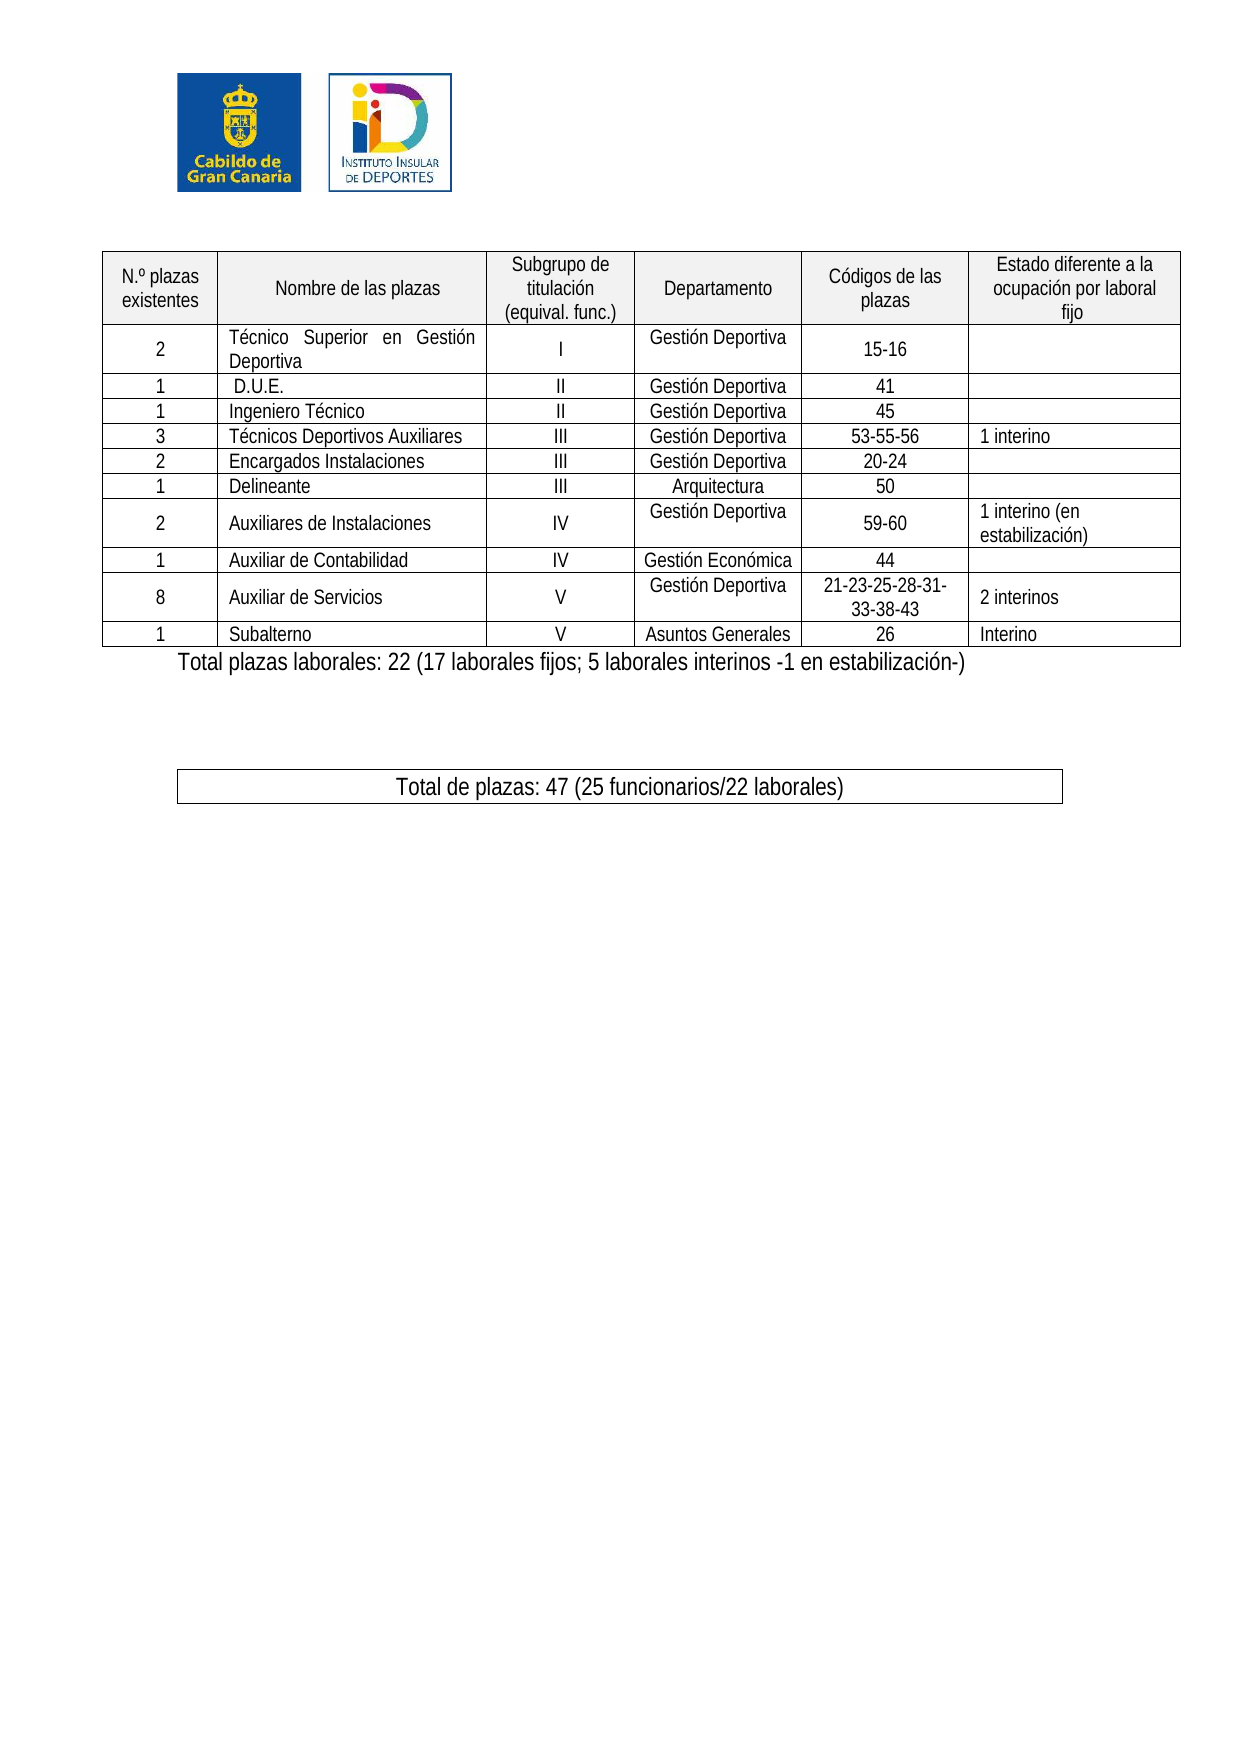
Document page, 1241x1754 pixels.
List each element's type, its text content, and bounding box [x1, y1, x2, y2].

table_header N.º plazas existentes [103, 252, 217, 324]
table_cell Arquitectura [635, 474, 801, 498]
table_header Departamento [635, 252, 801, 324]
table_cell Ingeniero Técnico [218, 399, 486, 423]
table_cell Gestión Deportiva [635, 424, 801, 448]
table_cell IV [487, 548, 634, 572]
table_cell 1 [103, 374, 217, 398]
table_cell 2 [103, 449, 217, 473]
table_cell 53-55-56 [802, 424, 968, 448]
table_cell III [487, 424, 634, 448]
table_cell 1 [103, 399, 217, 423]
table_cell 41 [802, 374, 968, 398]
table_cell Gestión Deportiva [635, 449, 801, 473]
table_cell Gestión Deportiva [635, 499, 801, 547]
text Total plazas laborales: 22 (17 laborales fijos; 5 laborales interinos -1 en estabilización-) [177, 647, 1063, 676]
table_cell 2 [103, 499, 217, 547]
table_cell Gestión Deportiva [635, 573, 801, 621]
table_cell 44 [802, 548, 968, 572]
table_cell Gestión Deportiva [635, 374, 801, 398]
table_cell Asuntos Generales [635, 622, 801, 646]
table_cell 2 [103, 325, 217, 373]
table_header Nombre de las plazas [218, 252, 486, 324]
table_cell Auxiliar de Servicios [218, 573, 486, 621]
table_cell Técnico Superior en Gestión Deportiva [218, 325, 486, 373]
table_cell 1 [103, 474, 217, 498]
table_cell [969, 325, 1180, 373]
table_cell [969, 399, 1180, 423]
table_cell Delineante [218, 474, 486, 498]
table_cell Auxiliar de Contabilidad [218, 548, 486, 572]
table_cell [969, 374, 1180, 398]
table_cell Gestión Deportiva [635, 399, 801, 423]
table_cell [969, 548, 1180, 572]
table_cell 2 interinos [969, 573, 1180, 621]
table_cell I [487, 325, 634, 373]
table_cell [969, 474, 1180, 498]
table_cell 1 [103, 548, 217, 572]
table_cell Gestión Deportiva [635, 325, 801, 373]
table_cell Gestión Económica [635, 548, 801, 572]
text Total de plazas: 47 (25 funcionarios/22 laborales) [178, 770, 1062, 803]
table_cell Subalterno [218, 622, 486, 646]
table_cell 50 [802, 474, 968, 498]
table_cell 20-24 [802, 449, 968, 473]
table_header Códigos de las plazas [802, 252, 968, 324]
table_cell [969, 449, 1180, 473]
table_cell II [487, 399, 634, 423]
table_cell IV [487, 499, 634, 547]
table_cell 1 interino [969, 424, 1180, 448]
table_cell 3 [103, 424, 217, 448]
table_cell Interino [969, 622, 1180, 646]
table_cell 21-23-25-28-31-33-38-43 [802, 573, 968, 621]
table_cell III [487, 474, 634, 498]
table_cell III [487, 449, 634, 473]
table_header Estado diferente a la ocupación por laboral fijo [969, 252, 1180, 324]
table_cell 59-60 [802, 499, 968, 547]
table_header Subgrupo de titulación (equival. func.) [487, 252, 634, 324]
table_cell 8 [103, 573, 217, 621]
table_cell D.U.E. [218, 374, 486, 398]
table_cell 1 interino (en estabilización) [969, 499, 1180, 547]
table_cell 1 [103, 622, 217, 646]
table_cell V [487, 622, 634, 646]
table_cell V [487, 573, 634, 621]
table_cell Auxiliares de Instalaciones [218, 499, 486, 547]
table_cell II [487, 374, 634, 398]
table_cell Encargados Instalaciones [218, 449, 486, 473]
table_cell 45 [802, 399, 968, 423]
table_cell 26 [802, 622, 968, 646]
table_cell 15-16 [802, 325, 968, 373]
table_cell Técnicos Deportivos Auxiliares [218, 424, 486, 448]
